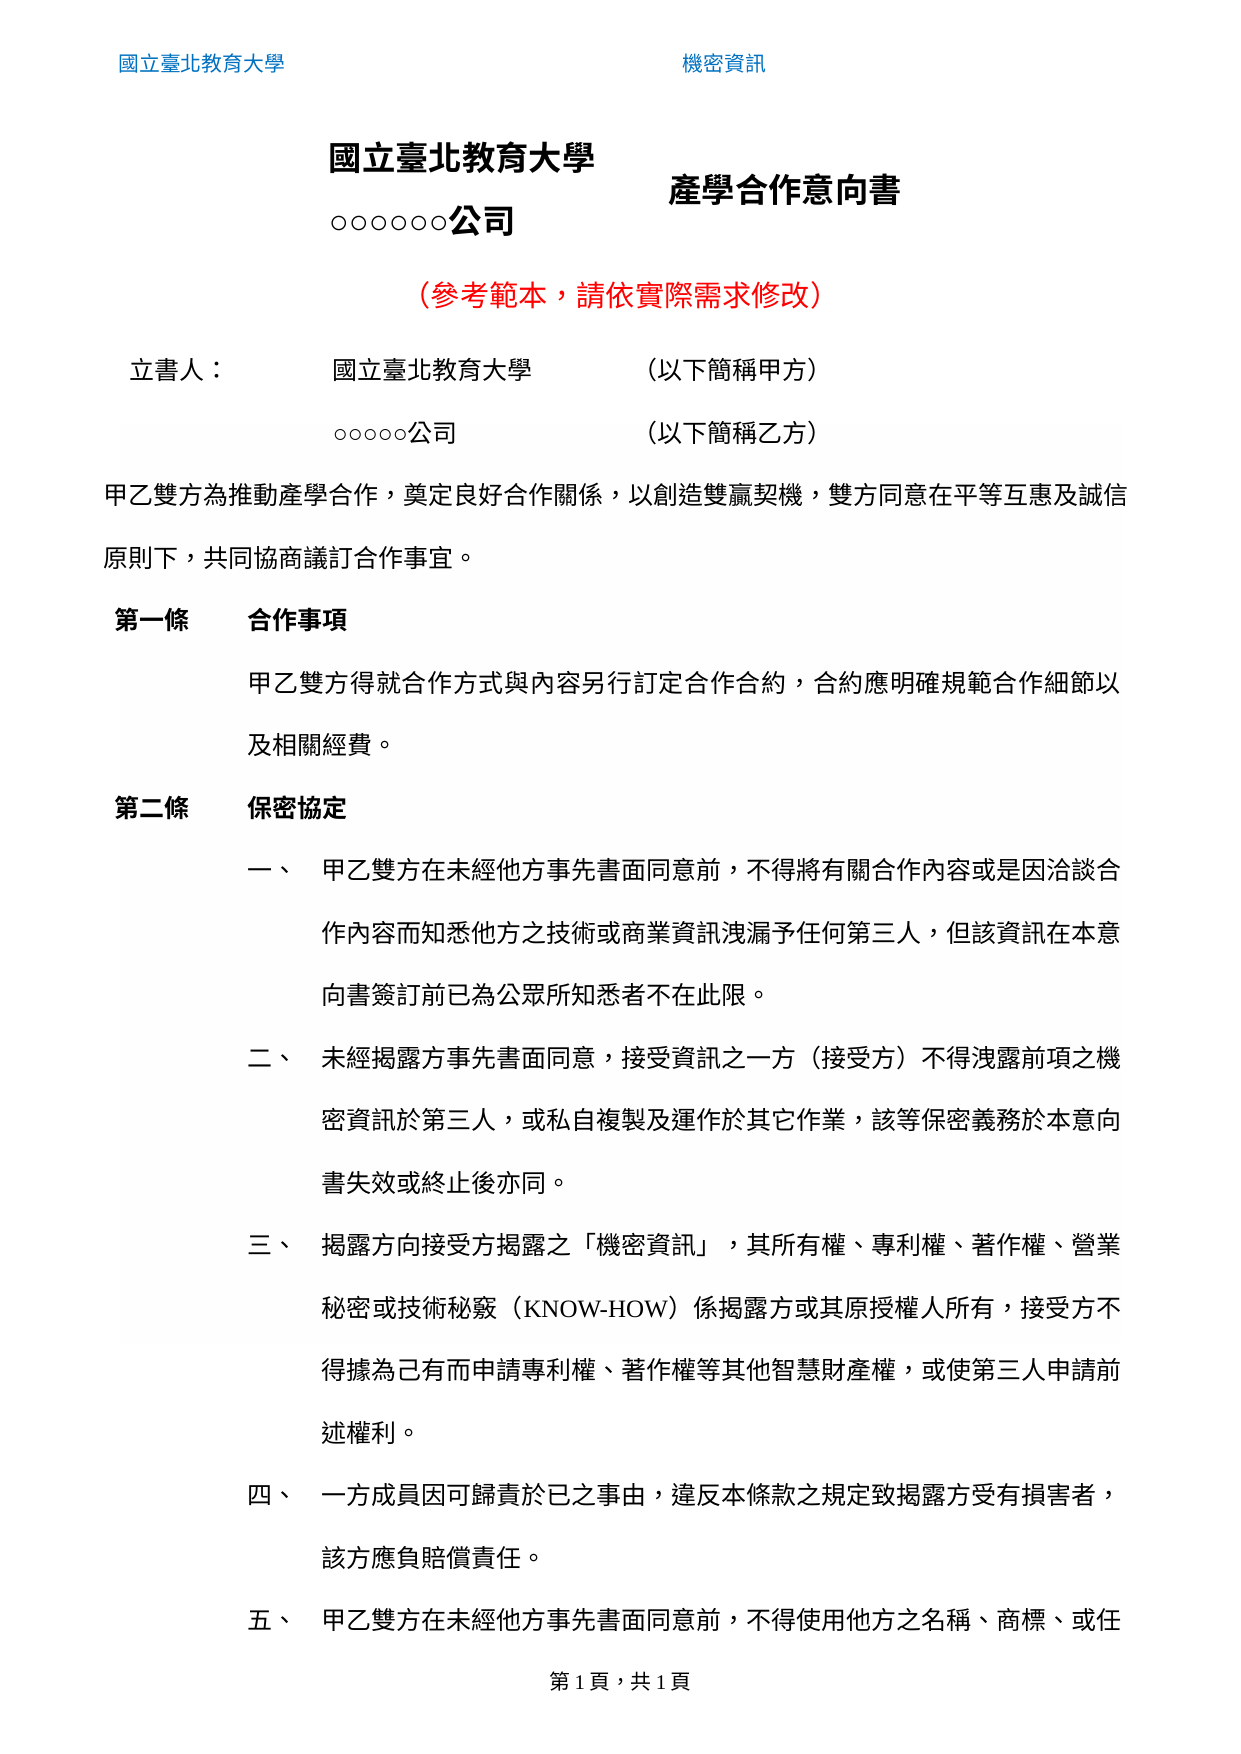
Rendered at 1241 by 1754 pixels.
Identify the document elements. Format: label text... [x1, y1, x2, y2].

text 甲乙雙方為推動產學合作，奠定良好合作關係，以創造雙贏契機，雙方同意在平等互惠及誠信原則下，共同協商議訂合作事宜。 [1121, 452, 1137, 577]
text 甲乙雙方為推動產學合作，奠定良好合作關係，以創造雙贏契機，雙方同意在平等互惠及誠信原則下，共同協商議訂合作事宜。 [103, 452, 119, 577]
table_header 國立臺北教育大學 [321, 327, 635, 390]
table_header （以下簡稱甲方） [635, 327, 1137, 390]
table_cell 保密協定 [1121, 765, 1133, 827]
table_header 合作事項 甲乙雙方得就合作方式與內容另行訂定合作合約，合約應明確規範合作細節以及相關經費。 [1121, 577, 1133, 765]
table_cell [118, 1202, 247, 1452]
table_cell [118, 1452, 247, 1577]
table_cell 甲乙雙方在未經他方事先書面同意前，不得將有關合作內容或是因洽談合作內容而知悉他方之技術或商業資訊洩漏予任何第三人，但該資訊在本意向書簽訂前已為公眾所知悉者不在此限。 [1121, 827, 1133, 1015]
table_cell 揭露方向接受方揭露之「機密資訊」，其所有權、專利權、著作權、營業秘密或技術秘竅（KNOW-HOW）係揭露方或其原授權人所有，接受方不得據為己有而申請專利權、著作權等其他智慧財產權，或使第三人申請前述權利。 [321, 1202, 1133, 1452]
table_cell （參考範本，請依實際需求修改） [318, 252, 923, 327]
table_header 立書人： [118, 327, 321, 390]
table_cell （以下簡稱乙方） [635, 390, 1137, 452]
table_cell ○○○○○○公司 [318, 177, 657, 252]
table_cell 四、 [248, 1452, 321, 1577]
table_cell 三、 [248, 1343, 321, 1452]
table_cell ○○○○○公司 [321, 390, 635, 424]
table_header 產學合作意向書 [657, 102, 923, 252]
table_cell [118, 390, 321, 452]
table_cell [118, 1577, 247, 1640]
table_cell 未經揭露方事先書面同意，接受資訊之一方（接受方）不得洩露前項之機密資訊於第三人，或私自複製及運作於其它作業，該等保密義務於本意向書失效或終止後亦同。 [1121, 1015, 1133, 1202]
table_cell 一方成員因可歸責於已之事由，違反本條款之規定致揭露方受有損害者，該方應負賠償責任。 [321, 1452, 1133, 1577]
table_cell 甲乙雙方在未經他方事先書面同意前，不得使用他方之名稱、商標、或任 [321, 1577, 1133, 1640]
table_header 國立臺北教育大學 [318, 102, 657, 177]
table_cell 五、 [248, 1577, 321, 1640]
